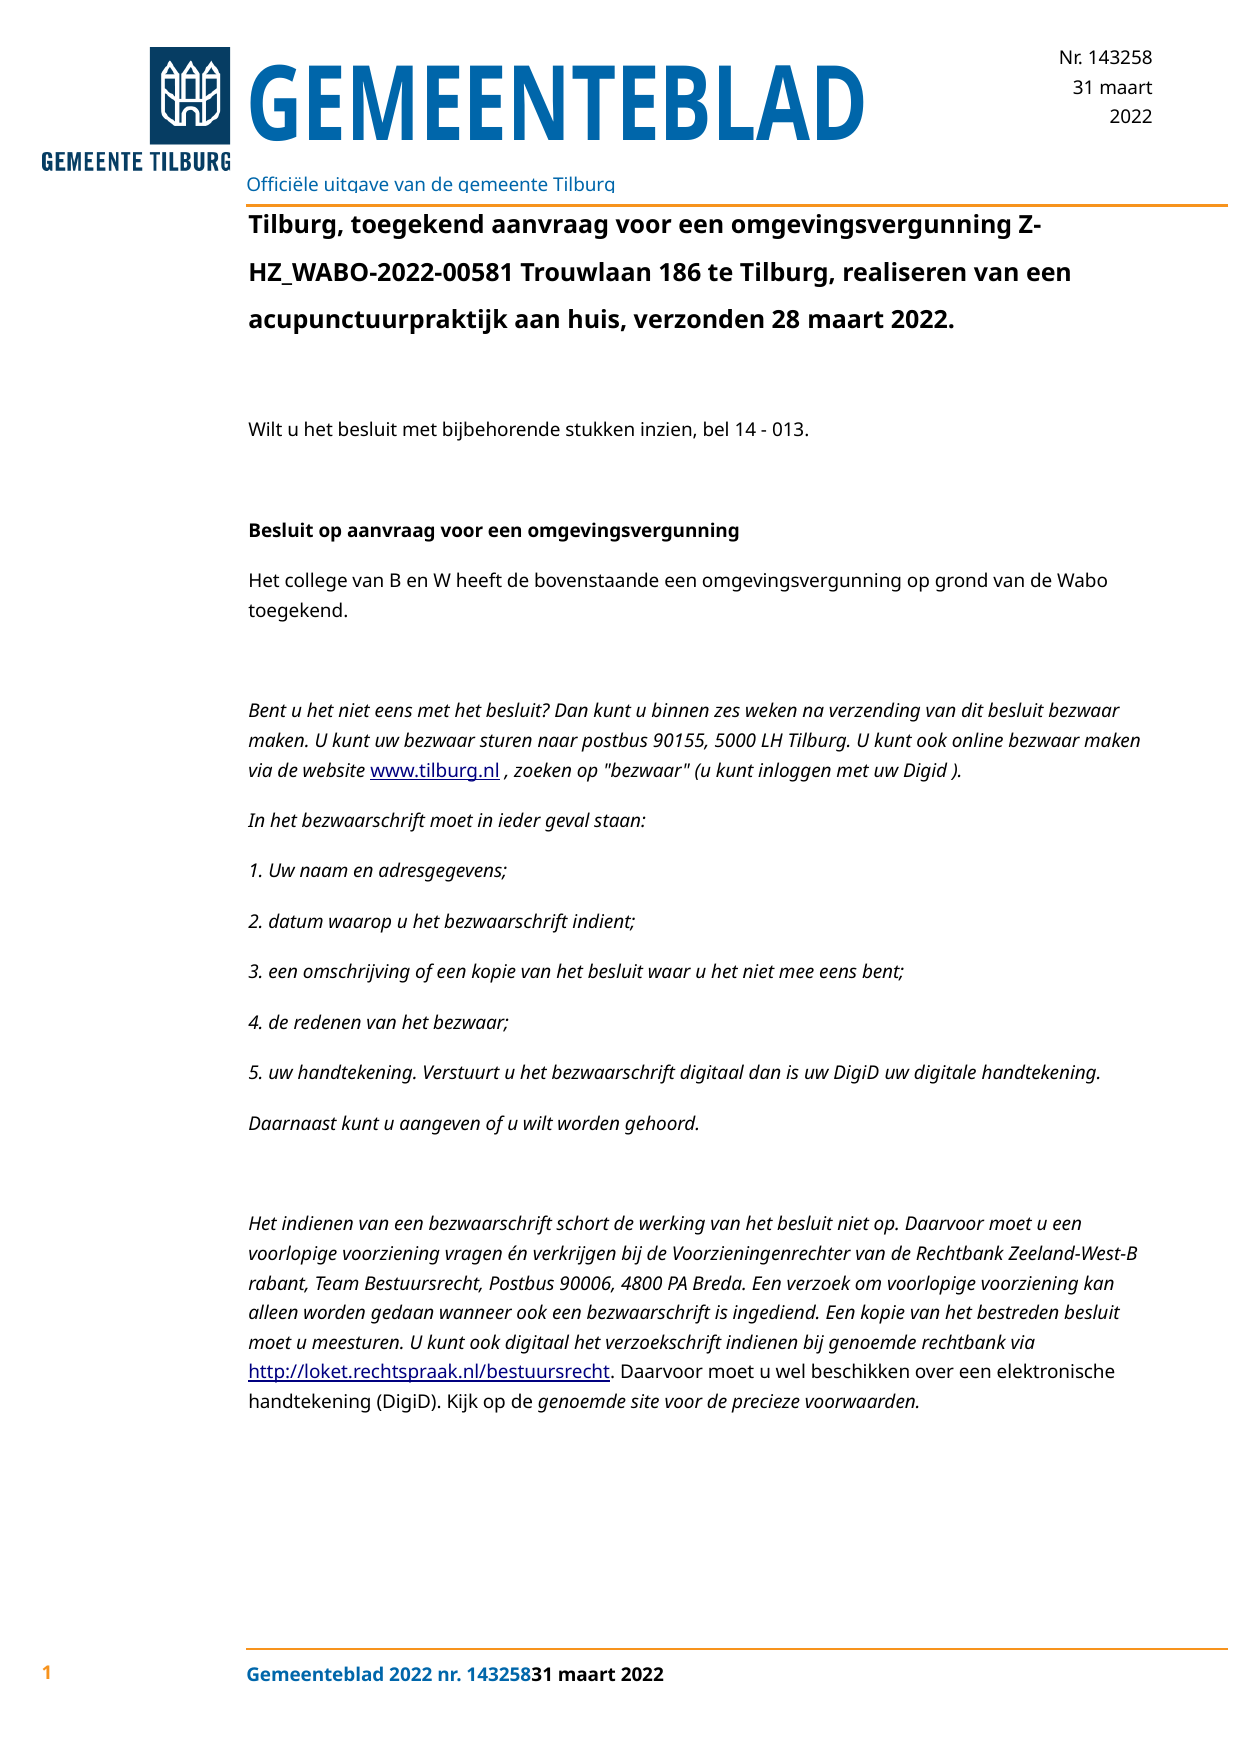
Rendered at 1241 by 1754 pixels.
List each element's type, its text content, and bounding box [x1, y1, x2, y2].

text Het indienen van een bezwaarschrift schort de werking van het besluit niet op. Daarvoor moet u een voorlopige voorziening vragen én verkrijgen bij de Voorzieningenrechter van de Rechtbank Zeeland-West-B rabant, Team Bestuursrecht, Postbus 90006, 4800 PA Breda. Een verzoek om voorlopige voorziening kan alleen worden gedaan wanneer ook een bezwaarschrift is ingediend. Een kopie van het bestreden besluit moet u meesturen. U kunt ook digitaal het verzoekschrift indienen bij genoemde rechtbank via http://loket.rechtspraak.nl/bestuursrecht. Daarvoor moet u wel beschikken over een elektronische handtekening (DigiD). Kijk op de genoemde site voor de precieze voorwaarden. [248, 1211, 1152, 1414]
text 2. datum waarop u het bezwaarschrift indient; [248, 908, 1152, 934]
text 1. Uw naam en adresgegevens; [248, 858, 1152, 883]
text Tilburg, toegekend aanvraag voor een omgevingsvergunning Z-HZ_WABO-2022-00581 Trouwlaan 186 te Tilburg, realiseren van een acupunctuurpraktijk aan huis, verzonden 28 maart 2022. [248, 207, 1152, 336]
text In het bezwaarschrift moet in ieder geval staan: [248, 807, 1152, 833]
text 5. uw handtekening. Verstuurt u het bezwaarschrift digitaal dan is uw DigiD uw digitale handtekening. [248, 1059, 1152, 1085]
text Besluit op aanvraag voor een omgevingsvergunning [248, 517, 1152, 542]
text 4. de redenen van het bezwaar; [248, 1009, 1152, 1034]
text Bent u het niet eens met het besluit? Dan kunt u binnen zes weken na verzending van dit besluit bezwaar maken. U kunt uw bezwaar sturen naar postbus 90155, 5000 LH Tilburg. U kunt ook online bezwaar maken via de website www.tilburg.nl , zoeken op "bezwaar" (u kunt inloggen met uw Digid ). [248, 698, 1152, 782]
text Wilt u het besluit met bijbehorende stukken inzien, bel 14 - 013. [248, 416, 1152, 442]
picture [41, 47, 231, 172]
text Daarnaast kunt u aangeven of u wilt worden gehoord. [248, 1110, 1152, 1135]
text Het college van B en W heeft de bovenstaande een omgevingsvergunning op grond van de Wabo toegekend. [248, 567, 1152, 622]
text 3. een omschrijving of een kopie van het besluit waar u het niet mee eens bent; [248, 958, 1152, 984]
